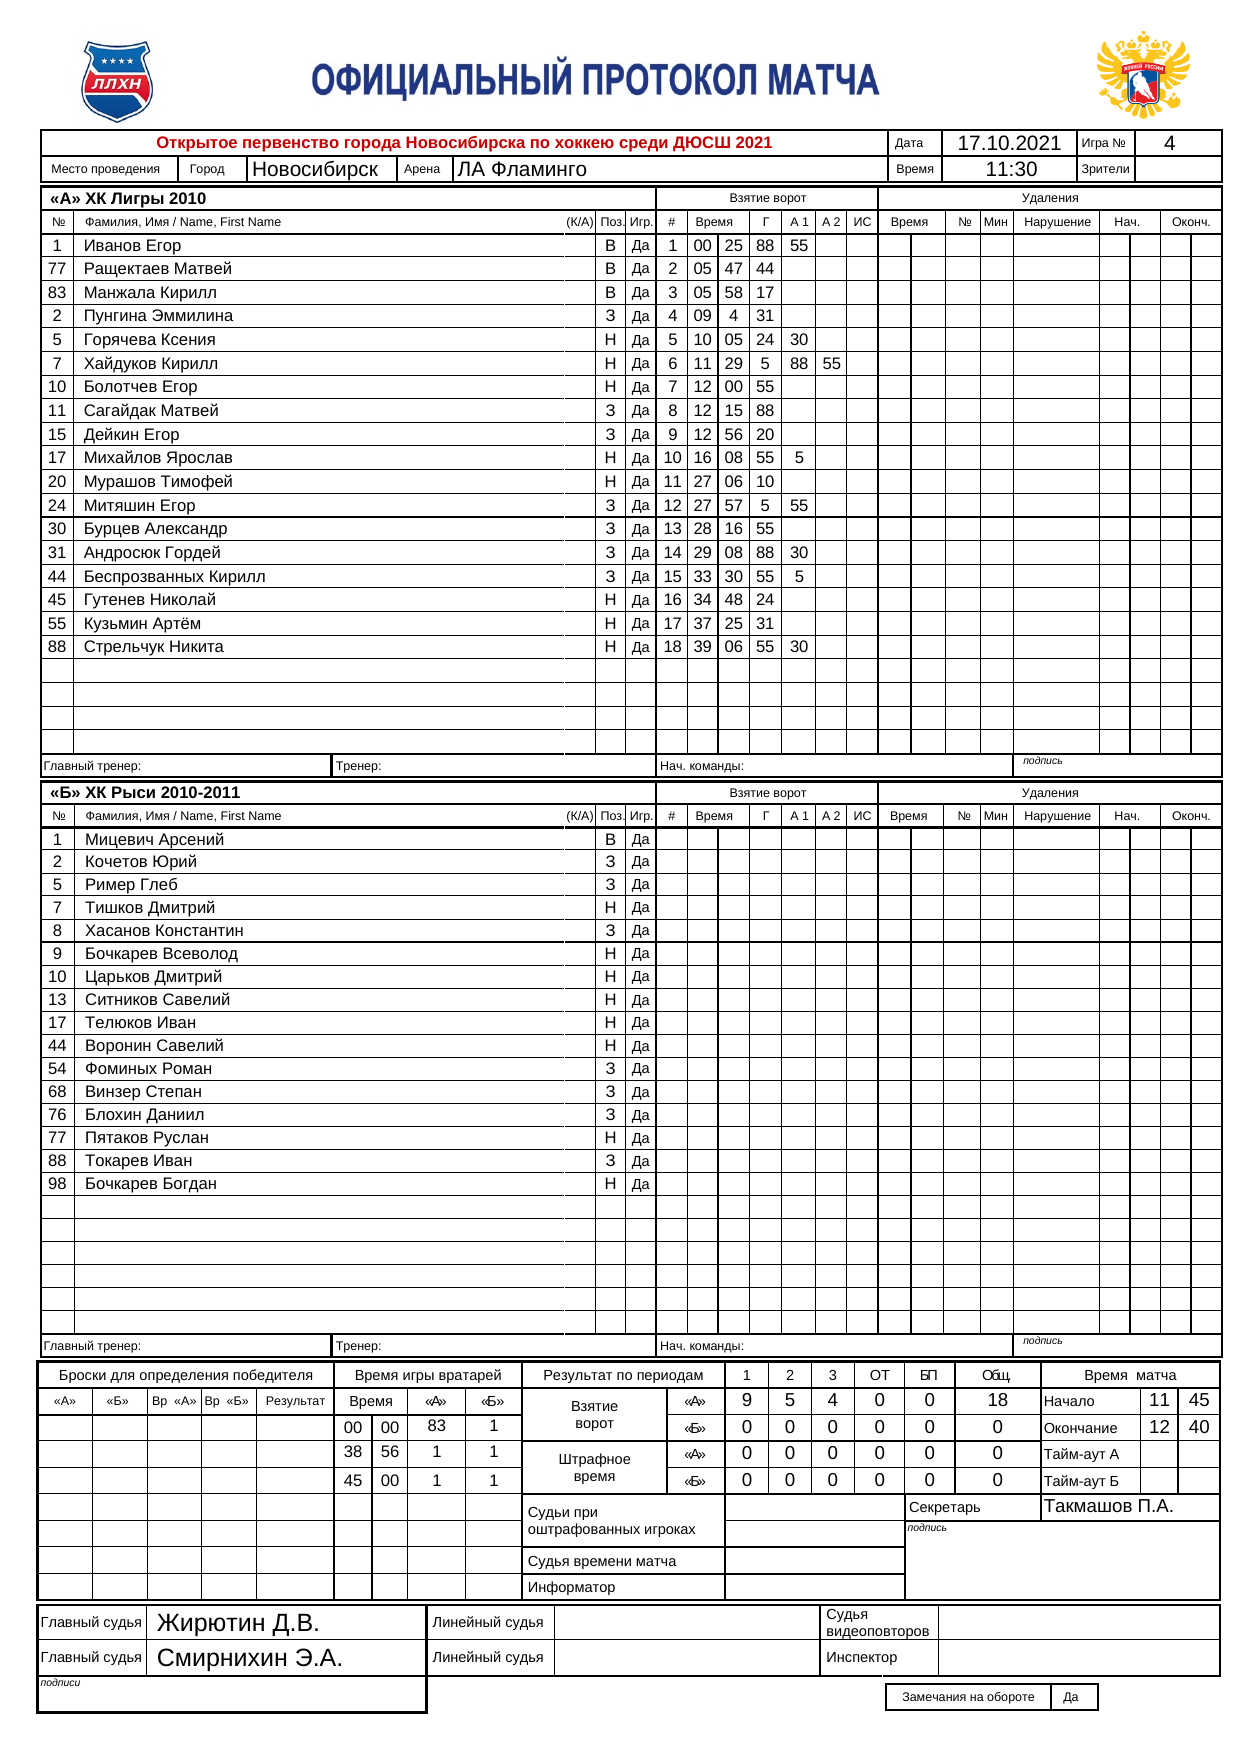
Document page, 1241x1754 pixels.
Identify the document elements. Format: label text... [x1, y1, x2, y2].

table_cell [750, 850, 781, 872]
table_cell Да [626, 874, 655, 895]
table_cell [847, 659, 877, 682]
table_cell [1100, 328, 1129, 351]
table_cell [912, 1104, 943, 1126]
table_cell [1131, 423, 1160, 445]
table_cell [1014, 518, 1099, 540]
table_cell 17 [42, 1012, 74, 1033]
table_cell [1192, 446, 1221, 469]
table_cell [1131, 636, 1160, 658]
table_cell [816, 470, 846, 493]
table_cell [1014, 920, 1099, 941]
table_cell [1161, 1150, 1190, 1172]
table_cell [847, 1035, 877, 1057]
table_cell Штрафное время [523, 1442, 666, 1493]
table_cell 30 [42, 518, 73, 540]
table_cell [981, 376, 1013, 398]
table_cell [1014, 1058, 1099, 1079]
table_cell [1192, 920, 1221, 941]
table_cell [816, 494, 846, 516]
table_cell [1192, 1104, 1221, 1126]
table_cell Время [688, 211, 749, 233]
table_cell [688, 920, 717, 941]
table_cell 5 [42, 328, 73, 351]
table_cell [981, 1081, 1013, 1103]
table_cell [879, 874, 910, 895]
table_cell [1131, 1311, 1160, 1333]
table_cell [688, 1265, 717, 1287]
table_cell [1192, 1242, 1221, 1264]
table_cell 55 [42, 612, 73, 634]
table_cell [981, 1265, 1013, 1287]
table_cell [719, 1081, 749, 1103]
table_cell [816, 565, 846, 587]
table_cell Н [596, 1035, 625, 1057]
table_cell [981, 636, 1013, 658]
table_cell [1131, 541, 1160, 564]
table_cell [782, 1219, 815, 1241]
table_cell [816, 659, 846, 682]
table_cell [1131, 470, 1160, 493]
table_cell [782, 1311, 815, 1333]
table_cell 0 [855, 1415, 904, 1440]
table_cell 45 [335, 1468, 371, 1493]
table_cell Да [626, 1104, 655, 1126]
table_cell [847, 850, 877, 872]
table_cell [912, 328, 945, 351]
table_cell [596, 730, 625, 753]
table_cell [202, 1574, 256, 1599]
table_cell [657, 1196, 687, 1218]
table_cell [257, 1521, 333, 1546]
table_cell [657, 989, 687, 1011]
table_cell [688, 1219, 717, 1241]
table_cell [847, 305, 877, 327]
table_cell [1014, 1081, 1099, 1103]
table_cell [750, 659, 781, 682]
table_cell [847, 1196, 877, 1218]
table_cell [257, 1468, 333, 1493]
table_cell [657, 1288, 687, 1310]
table_cell [981, 399, 1013, 422]
table_cell [335, 1547, 371, 1573]
table_cell [816, 235, 846, 256]
table_cell Мин [981, 211, 1013, 233]
table_cell [1161, 1311, 1190, 1333]
table_cell [981, 1035, 1013, 1057]
table_cell 56 [719, 423, 749, 445]
table_cell 15 [657, 565, 687, 587]
table_cell [657, 707, 687, 729]
table_cell [1161, 943, 1190, 964]
table_cell [879, 612, 910, 634]
table_cell [1100, 518, 1129, 540]
table_cell [565, 305, 595, 327]
table_cell [782, 989, 815, 1011]
table_cell 0 [855, 1389, 904, 1413]
table_cell [782, 423, 815, 445]
table_cell 0 [855, 1468, 904, 1493]
table_cell 55 [750, 565, 781, 587]
table_cell В [596, 281, 625, 303]
table_cell 08 [719, 541, 749, 564]
table_cell А 2 [816, 211, 846, 233]
table_cell [847, 989, 877, 1011]
table_cell [750, 1311, 781, 1333]
table_cell [657, 829, 687, 849]
table_cell Воронин Савелий [75, 1035, 564, 1057]
table_cell [565, 636, 595, 658]
table_cell [981, 1127, 1013, 1149]
table_cell Поз. [596, 211, 625, 233]
table_header 4 [1136, 131, 1221, 155]
table_cell [596, 1311, 625, 1333]
table_cell Н [596, 636, 625, 658]
table_cell [879, 257, 910, 280]
table_cell 5 [657, 328, 687, 351]
table_cell А 1 [782, 211, 815, 233]
table_cell [847, 896, 877, 918]
table_cell подпись [1014, 755, 1221, 776]
table_cell [1014, 1150, 1099, 1172]
table_cell [879, 683, 910, 706]
table_cell [944, 989, 980, 1011]
table_cell [944, 1219, 980, 1241]
table_cell 29 [688, 541, 717, 564]
table_cell [946, 376, 980, 398]
table_cell [1014, 1242, 1099, 1264]
table_cell [912, 1081, 943, 1103]
table_cell Винзер Степан [75, 1081, 564, 1103]
table_cell [946, 352, 980, 374]
table_cell [688, 707, 717, 729]
table_cell [1161, 1219, 1190, 1241]
table_cell [1014, 659, 1099, 682]
table_cell Токарев Иван [75, 1150, 564, 1172]
table_cell [1014, 636, 1099, 658]
table_header БП [905, 1363, 954, 1387]
table_cell [1131, 1012, 1160, 1033]
table_cell [1100, 920, 1129, 941]
table_cell [981, 470, 1013, 493]
table_cell [688, 1242, 717, 1264]
table_cell [565, 966, 595, 987]
table_cell [847, 920, 877, 941]
table_cell 56 [373, 1441, 407, 1467]
table_cell [1131, 850, 1160, 872]
table_cell [782, 1173, 815, 1195]
table_cell [1161, 376, 1190, 398]
table_cell Да [626, 920, 655, 941]
table_cell [688, 1311, 717, 1333]
table_cell [42, 659, 73, 682]
table_cell Мин [981, 805, 1013, 826]
table_cell [657, 1265, 687, 1287]
table_cell З [596, 874, 625, 895]
table_cell [944, 1242, 980, 1264]
table_cell [1161, 1058, 1190, 1079]
table_cell [1131, 683, 1160, 706]
table_cell [879, 896, 910, 918]
table_cell [782, 1081, 815, 1103]
table_cell [912, 305, 945, 327]
table_cell В [596, 829, 625, 849]
table_cell «А» [668, 1442, 724, 1467]
table_cell [816, 730, 846, 753]
table_cell 15 [719, 399, 749, 422]
table_cell [1161, 494, 1190, 516]
table_cell Город [179, 157, 246, 181]
table_cell [626, 730, 655, 753]
table_cell [750, 1265, 781, 1287]
table_cell [657, 850, 687, 872]
table_cell [1161, 399, 1190, 422]
table_cell [719, 659, 749, 682]
table_cell 10 [688, 328, 717, 351]
table_cell [1192, 659, 1221, 682]
table_cell [657, 1150, 687, 1172]
table_header Время матча [1042, 1363, 1219, 1387]
table_cell [816, 446, 846, 469]
table_cell [816, 328, 846, 351]
table_cell 15 [42, 423, 73, 445]
table_cell 34 [688, 588, 717, 611]
table_cell [565, 446, 595, 469]
table_cell [1161, 896, 1190, 918]
table_cell [912, 920, 943, 941]
table_cell [1161, 730, 1190, 753]
table_cell [782, 659, 815, 682]
table_cell 9 [657, 423, 687, 445]
table_cell Да [626, 541, 655, 564]
table_cell 0 [905, 1468, 954, 1493]
table_cell Мурашов Тимофей [74, 470, 564, 493]
table_cell З [596, 920, 625, 941]
table_cell «Б » [466, 1389, 521, 1413]
table_cell [1014, 612, 1099, 634]
table_cell [202, 1416, 256, 1440]
table_cell Игр. [626, 211, 655, 233]
table_cell [750, 1127, 781, 1149]
table_cell [657, 966, 687, 987]
table_cell [981, 565, 1013, 587]
table_cell [1014, 541, 1099, 564]
table_cell 12 [1141, 1415, 1177, 1440]
table_cell А 1 [782, 805, 815, 826]
table_cell Новосибирск [248, 157, 396, 181]
table_cell Да [626, 518, 655, 540]
table_cell [1141, 1441, 1177, 1467]
table_cell [1192, 494, 1221, 516]
table_cell [879, 352, 910, 374]
table_cell [981, 1104, 1013, 1126]
table_cell Царьков Дмитрий [75, 966, 564, 987]
table_cell 1 [657, 235, 687, 256]
table_cell [1100, 989, 1129, 1011]
table_cell [912, 1150, 943, 1172]
table_cell [879, 565, 910, 587]
table_cell [946, 305, 980, 327]
table_cell [1014, 1265, 1099, 1287]
table_cell [1014, 235, 1099, 256]
table_cell [1014, 588, 1099, 611]
table_cell [719, 707, 749, 729]
table_cell [42, 1311, 74, 1333]
table_cell [202, 1468, 256, 1493]
table_cell [466, 1494, 521, 1520]
table_cell [879, 446, 910, 469]
table_cell [944, 920, 980, 941]
table_cell [719, 920, 749, 941]
table_cell [879, 588, 910, 611]
table_cell [1131, 235, 1160, 256]
table_cell [565, 1242, 595, 1264]
table_cell № [944, 805, 980, 826]
table_cell [75, 1242, 564, 1264]
table_cell Тишков Дмитрий [75, 896, 564, 918]
table_cell [42, 730, 73, 753]
table_cell [1192, 1058, 1221, 1079]
table_cell Начало [1042, 1389, 1140, 1413]
table_cell [565, 1150, 595, 1172]
table_cell 0 [855, 1442, 904, 1467]
table_cell [1100, 683, 1129, 706]
table_cell [912, 683, 945, 706]
table_cell [912, 659, 945, 682]
table_cell [981, 257, 1013, 280]
table_cell [688, 1035, 717, 1057]
table_cell [93, 1494, 147, 1520]
table_cell [93, 1574, 147, 1599]
table_cell Да [626, 1127, 655, 1149]
table_cell 25 [719, 235, 749, 256]
table_cell [912, 989, 943, 1011]
table_cell 0 [726, 1415, 768, 1440]
table_header Общ. [956, 1363, 1040, 1387]
table_cell [1161, 1196, 1190, 1218]
table_cell 1 [466, 1416, 521, 1440]
table_cell З [596, 850, 625, 872]
table_cell [879, 730, 910, 753]
table_cell 45 [42, 588, 73, 611]
table_cell 25 [719, 612, 749, 634]
table_cell [1161, 989, 1190, 1011]
table_cell [912, 636, 945, 658]
table_cell [816, 399, 846, 422]
table_cell Место проведения [42, 157, 177, 181]
table_cell [1100, 565, 1129, 587]
table_cell [1014, 1311, 1099, 1333]
table_cell [565, 1196, 595, 1218]
table_cell [719, 1058, 749, 1079]
picture [5, 28, 1197, 129]
table_cell [1131, 1035, 1160, 1057]
table_cell Н [596, 966, 625, 987]
table_cell 55 [816, 352, 846, 374]
table_cell [1192, 352, 1221, 374]
table_cell 0 [956, 1468, 1040, 1493]
table_cell [847, 829, 877, 849]
table_cell [782, 1288, 815, 1310]
table_cell [688, 989, 717, 1011]
table_cell [912, 1035, 943, 1057]
table_cell 17 [750, 281, 781, 303]
table_cell [750, 829, 781, 849]
table_cell 05 [688, 281, 717, 303]
table_cell [565, 328, 595, 351]
table_cell Смирнихин Э.А. [147, 1640, 425, 1675]
table_cell [944, 1058, 980, 1079]
table_cell З [596, 1150, 625, 1172]
table_cell [335, 1574, 371, 1599]
table_cell [1161, 281, 1190, 303]
table_cell [981, 1012, 1013, 1033]
table_cell 28 [688, 518, 717, 540]
table_cell [981, 235, 1013, 256]
table_cell 44 [42, 565, 73, 587]
table_cell [93, 1441, 147, 1467]
table_cell [912, 730, 945, 753]
table_cell [565, 659, 595, 682]
table_cell [565, 683, 595, 706]
table_cell [1161, 1173, 1190, 1195]
table_cell [719, 943, 749, 964]
table_cell [912, 1012, 943, 1033]
table_cell [93, 1521, 147, 1546]
table_cell [1100, 446, 1129, 469]
table_cell [565, 565, 595, 587]
table_cell [202, 1547, 256, 1573]
table_cell [1161, 1127, 1190, 1149]
table_cell Линейный судья [428, 1606, 554, 1639]
table_cell Михайлов Ярослав [74, 446, 564, 469]
table_cell А 2 [816, 805, 846, 826]
table_cell 55 [750, 446, 781, 469]
table_cell Оконч. [1161, 805, 1221, 826]
table_cell [1100, 1219, 1129, 1241]
table_cell Н [596, 446, 625, 469]
table_cell [782, 683, 815, 706]
table_cell Главный тренер: [42, 1335, 330, 1356]
table_cell [912, 281, 945, 303]
table_cell 88 [782, 352, 815, 374]
table_cell № [42, 211, 73, 233]
table_cell [879, 1150, 910, 1172]
table_cell 14 [657, 541, 687, 564]
table_cell [912, 1288, 943, 1310]
table_cell [750, 1150, 781, 1172]
table_cell [847, 376, 877, 398]
table_cell [879, 1173, 910, 1195]
table_cell [565, 376, 595, 398]
table_cell [1014, 399, 1099, 422]
table_cell [981, 1311, 1013, 1333]
table_cell Да [626, 896, 655, 918]
table_cell [1014, 730, 1099, 753]
table_cell [39, 1441, 92, 1467]
table_cell [1131, 989, 1160, 1011]
table_cell 88 [750, 541, 781, 564]
table_cell [912, 612, 945, 634]
table_cell [148, 1494, 201, 1520]
table_cell [1161, 874, 1190, 895]
table_cell [257, 1441, 333, 1467]
table_cell [565, 257, 595, 280]
table_cell [596, 1219, 625, 1241]
table_cell Главный тренер: [42, 755, 330, 776]
table_cell 00 [688, 235, 717, 256]
table_cell Информатор [523, 1575, 724, 1599]
table_cell 0 [956, 1442, 1040, 1467]
table_cell [944, 874, 980, 895]
table_cell [750, 1035, 781, 1057]
table_cell Да [626, 470, 655, 493]
table_cell Да [626, 1150, 655, 1172]
table_cell 48 [719, 588, 749, 611]
table_cell [1192, 943, 1221, 964]
table_cell [1014, 257, 1099, 280]
table_cell [148, 1468, 201, 1493]
table_cell [657, 1173, 687, 1195]
table_cell [879, 920, 910, 941]
table_cell [688, 1012, 717, 1033]
table_cell [782, 376, 815, 398]
table_cell [75, 1311, 564, 1333]
table_cell Н [596, 470, 625, 493]
table_cell [688, 896, 717, 918]
table_cell [1131, 588, 1160, 611]
table_cell [847, 328, 877, 351]
table_cell [466, 1574, 521, 1599]
table_cell [1131, 1242, 1160, 1264]
table_cell [1014, 1219, 1099, 1241]
table_cell [1192, 1127, 1221, 1149]
table_cell 13 [657, 518, 687, 540]
table_cell [1100, 1311, 1129, 1333]
table_cell 10 [657, 446, 687, 469]
table_cell 11 [657, 470, 687, 493]
table_cell [1014, 829, 1099, 849]
table_cell 5 [750, 352, 781, 374]
table_cell [944, 1288, 980, 1310]
table_cell [750, 1104, 781, 1126]
table_cell Тайм-аут А [1042, 1441, 1140, 1467]
table_cell 4 [812, 1389, 854, 1413]
table_cell 55 [750, 636, 781, 658]
table_cell [879, 636, 910, 658]
table_cell [847, 352, 877, 374]
table_cell [1100, 1242, 1129, 1264]
table_cell [782, 588, 815, 611]
table_cell 57 [719, 494, 749, 516]
table_cell [879, 943, 910, 964]
table_cell [335, 1494, 371, 1520]
table_cell [946, 683, 980, 706]
table_cell Зрители [1078, 157, 1134, 181]
table_cell [373, 1494, 407, 1520]
table_cell [879, 1081, 910, 1103]
table_cell [719, 1173, 749, 1195]
table_cell [1192, 281, 1221, 303]
table_cell [1014, 328, 1099, 351]
table_cell [1141, 1468, 1177, 1493]
table_cell [1100, 612, 1129, 634]
table_cell «А» [668, 1389, 724, 1413]
table_cell [1192, 636, 1221, 658]
table_cell [1100, 1035, 1129, 1057]
table_cell [1100, 850, 1129, 872]
table_cell [1100, 352, 1129, 374]
table_cell 08 [719, 446, 749, 469]
table_cell [726, 1575, 904, 1599]
table_cell Н [596, 989, 625, 1011]
table_cell 10 [750, 470, 781, 493]
table_cell [688, 1081, 717, 1103]
table_cell З [596, 541, 625, 564]
table_cell 39 [688, 636, 717, 658]
table_cell [657, 943, 687, 964]
table_cell [1192, 874, 1221, 895]
table_cell Нач. команды: [657, 755, 1012, 776]
table_cell [1131, 257, 1160, 280]
table_cell [981, 328, 1013, 351]
table_cell [1100, 1012, 1129, 1033]
table_cell Да [626, 850, 655, 872]
table_cell # [657, 211, 687, 233]
table_cell 1 [42, 235, 73, 256]
table_header Да [1052, 1685, 1097, 1709]
table_cell Да [626, 376, 655, 398]
table_cell 2 [42, 305, 73, 327]
table_cell [1014, 966, 1099, 987]
table_cell [1161, 235, 1190, 256]
table_cell Жирютин Д.В. [147, 1606, 425, 1639]
table_cell [1100, 494, 1129, 516]
table_cell 12 [657, 494, 687, 516]
table_cell 1 [466, 1441, 521, 1467]
table_cell [912, 565, 945, 587]
table_cell Нарушение [1014, 211, 1099, 233]
table_cell [912, 829, 943, 849]
table_cell [1131, 1219, 1160, 1241]
table_cell [565, 943, 595, 964]
table_cell [981, 423, 1013, 445]
table_cell [39, 1494, 92, 1520]
table_cell [981, 1219, 1013, 1241]
table_cell 31 [42, 541, 73, 564]
table_cell [1131, 874, 1160, 895]
table_cell [847, 1104, 877, 1126]
table_cell [565, 1035, 595, 1057]
table_cell 6 [657, 352, 687, 374]
table_cell Судья видеоповторов [821, 1606, 938, 1639]
table_cell Инспектор [821, 1640, 938, 1675]
table_cell [981, 943, 1013, 964]
table_cell [912, 896, 943, 918]
table_cell Судья времени матча [523, 1548, 724, 1573]
table_cell [847, 1081, 877, 1103]
table_cell [719, 683, 749, 706]
table_cell [946, 446, 980, 469]
table_cell [912, 943, 943, 964]
table_cell Да [626, 257, 655, 280]
table_cell [1014, 376, 1099, 398]
table_cell [39, 1468, 92, 1493]
table_cell [1192, 423, 1221, 445]
table_cell [1161, 966, 1190, 987]
table_cell 77 [42, 1127, 74, 1149]
table_cell ИС [847, 805, 877, 826]
table_cell [1161, 518, 1190, 540]
table_cell [981, 541, 1013, 564]
table_cell [1014, 707, 1099, 729]
table_cell [816, 683, 846, 706]
table_cell [879, 1058, 910, 1079]
table_cell «А» [408, 1389, 465, 1413]
table_cell [1192, 588, 1221, 611]
table_cell [657, 1127, 687, 1149]
table_cell [93, 1547, 147, 1573]
table_cell [981, 829, 1013, 849]
table_cell [565, 1173, 595, 1195]
table_cell [946, 588, 980, 611]
table_cell [1192, 707, 1221, 729]
table_cell [688, 1196, 717, 1218]
table_cell ЛА Фламинго [454, 157, 887, 181]
table_cell [335, 1521, 371, 1546]
table_cell [565, 518, 595, 540]
table_cell # [657, 805, 687, 826]
table_cell 98 [42, 1173, 74, 1195]
table_cell [688, 1104, 717, 1126]
table_header 17.10.2021 [943, 131, 1076, 155]
table_cell [596, 1265, 625, 1287]
table_cell [719, 829, 749, 849]
table_cell [816, 1265, 846, 1287]
table_cell [816, 707, 846, 729]
table_cell Да [626, 636, 655, 658]
table_cell 13 [42, 989, 74, 1011]
table_header Броски для определения победителя [39, 1363, 333, 1387]
table_cell [981, 446, 1013, 469]
table_cell [1100, 470, 1129, 493]
table_cell [1161, 541, 1190, 564]
table_cell [1161, 1242, 1190, 1264]
table_cell [719, 1311, 749, 1333]
table_cell [912, 376, 945, 398]
table_cell 76 [42, 1104, 74, 1126]
table_cell [750, 966, 781, 987]
table_cell [688, 874, 717, 895]
table_cell 29 [719, 352, 749, 374]
table_cell [1161, 565, 1190, 587]
table_cell 44 [750, 257, 781, 280]
table_cell 16 [719, 518, 749, 540]
table_cell [847, 1012, 877, 1033]
table_cell [688, 850, 717, 872]
table_cell [1131, 1081, 1160, 1103]
table_cell [596, 1196, 625, 1218]
table_cell [879, 281, 910, 303]
table_cell [39, 1416, 92, 1440]
table_cell Да [626, 494, 655, 516]
table_cell 0 [812, 1415, 854, 1440]
table_cell [657, 1242, 687, 1264]
table_cell Кузьмин Артём [74, 612, 564, 634]
table_cell 33 [688, 565, 717, 587]
table_cell [565, 1012, 595, 1033]
table_cell [74, 683, 564, 706]
table_cell [257, 1574, 333, 1599]
table_cell подписи [39, 1677, 425, 1711]
table_cell Да [626, 352, 655, 374]
table_cell [1014, 850, 1099, 872]
table_header 1 [726, 1363, 768, 1387]
table_cell [657, 659, 687, 682]
table_cell [1100, 1265, 1129, 1287]
table_cell 10 [42, 376, 73, 398]
table_cell [912, 470, 945, 493]
table_cell [946, 494, 980, 516]
table_cell [879, 966, 910, 987]
table_cell [847, 518, 877, 540]
table_cell [816, 1196, 846, 1218]
table_cell [1131, 1173, 1160, 1195]
table_cell [466, 1521, 521, 1546]
table_cell [1014, 989, 1099, 1011]
table_cell 00 [373, 1416, 407, 1440]
table_cell В [596, 257, 625, 280]
table_cell [688, 1058, 717, 1079]
table_cell [1100, 707, 1129, 729]
table_cell [946, 541, 980, 564]
table_cell Н [596, 588, 625, 611]
table_cell [946, 281, 980, 303]
table_cell [847, 612, 877, 634]
table_cell [944, 1127, 980, 1149]
table_cell [657, 1081, 687, 1103]
table_cell Н [596, 1012, 625, 1033]
table_cell Да [626, 1012, 655, 1033]
table_cell [1014, 470, 1099, 493]
table_cell [74, 707, 564, 729]
table_cell [912, 874, 943, 895]
table_cell [93, 1416, 147, 1440]
table_cell [782, 966, 815, 987]
table_cell [626, 659, 655, 682]
table_cell Мицевич Арсений [75, 829, 564, 849]
table_cell [626, 1196, 655, 1218]
table_cell [1192, 518, 1221, 540]
table_cell 27 [688, 470, 717, 493]
table_cell Фамилия, Имя / Name, First Name [74, 211, 565, 233]
table_cell 18 [657, 636, 687, 658]
table_cell [408, 1574, 465, 1599]
table_cell [565, 1127, 595, 1149]
table_cell [565, 470, 595, 493]
table_cell З [596, 305, 625, 327]
table_cell [1100, 943, 1129, 964]
table_cell 8 [42, 920, 74, 941]
table_cell [1192, 1265, 1221, 1287]
table_cell [1100, 1104, 1129, 1126]
table_cell 5 [782, 446, 815, 469]
table_cell 7 [42, 352, 73, 374]
table_cell 1 [466, 1468, 521, 1493]
table_cell [1161, 423, 1190, 445]
table_cell [1014, 874, 1099, 895]
table_cell 00 [335, 1416, 371, 1440]
table_cell [626, 1288, 655, 1310]
table_cell [1100, 1173, 1129, 1195]
table_cell 83 [42, 281, 73, 303]
table_cell Пунгина Эммилина [74, 305, 564, 327]
table_cell [879, 850, 910, 872]
table_cell [1131, 352, 1160, 374]
table_cell [657, 874, 687, 895]
table_cell 44 [42, 1035, 74, 1057]
table_cell № [42, 805, 74, 826]
table_cell [719, 896, 749, 918]
table_cell [1179, 1468, 1219, 1493]
table_cell Да [626, 446, 655, 469]
table_cell [565, 707, 595, 729]
table_cell Сагайдак Матвей [74, 399, 564, 422]
table_cell [816, 588, 846, 611]
table_cell Да [626, 281, 655, 303]
table_cell [565, 588, 595, 611]
table_cell [1100, 829, 1129, 849]
table_cell [946, 257, 980, 280]
table_cell [847, 1219, 877, 1241]
table_cell [202, 1494, 256, 1520]
table_cell Да [626, 305, 655, 327]
table_cell Оконч. [1161, 211, 1221, 233]
table_cell 0 [726, 1442, 768, 1467]
table_cell [816, 966, 846, 987]
table_cell [565, 989, 595, 1011]
table_cell Время [889, 157, 941, 181]
table_cell 45 [1179, 1389, 1219, 1413]
table_cell 00 [719, 376, 749, 398]
table_cell [1161, 588, 1190, 611]
table_cell [946, 235, 980, 256]
table_cell [1100, 235, 1129, 256]
table_cell Да [626, 1035, 655, 1057]
table_cell [1131, 612, 1160, 634]
table_cell [912, 541, 945, 564]
table_cell [1131, 494, 1160, 516]
table_cell [981, 989, 1013, 1011]
table_cell Да [626, 612, 655, 634]
table_cell [565, 896, 595, 918]
table_cell 0 [812, 1468, 854, 1493]
table_cell [257, 1494, 333, 1520]
table_cell [1014, 896, 1099, 918]
table_cell [879, 829, 910, 849]
table_cell [1100, 281, 1129, 303]
table_cell [1131, 966, 1160, 987]
table_header Дата [889, 131, 941, 155]
table_cell [1014, 1196, 1099, 1218]
table_cell [981, 1196, 1013, 1218]
table_cell 30 [782, 636, 815, 658]
table_cell [944, 1311, 980, 1333]
table_cell 55 [782, 494, 815, 516]
table_cell [946, 470, 980, 493]
table_cell [1100, 874, 1129, 895]
table_cell Да [626, 1058, 655, 1079]
table_cell [912, 494, 945, 516]
table_cell [1192, 966, 1221, 987]
table_cell Линейный судья [428, 1640, 554, 1675]
table_cell [879, 1219, 910, 1241]
table_cell [1100, 730, 1129, 753]
table_cell Да [626, 943, 655, 964]
table_header Удаления [879, 188, 1221, 209]
table_cell [1161, 1012, 1190, 1033]
table_cell [626, 707, 655, 729]
table_cell [657, 1219, 687, 1241]
table_cell Тайм-аут Б [1042, 1468, 1140, 1493]
table_cell [719, 1265, 749, 1287]
table_cell [879, 1035, 910, 1057]
table_cell Гутенев Николай [74, 588, 564, 611]
table_cell [1131, 896, 1160, 918]
table_cell 5 [782, 565, 815, 587]
table_cell [879, 305, 910, 327]
table_cell 11 [688, 352, 717, 374]
table_cell Да [626, 235, 655, 256]
table_cell 88 [42, 636, 73, 658]
table_cell [816, 423, 846, 445]
table_cell [1131, 1196, 1160, 1218]
table_cell Ример Глеб [75, 874, 564, 895]
table_cell [944, 1150, 980, 1172]
table_cell 68 [42, 1081, 74, 1103]
table_cell [816, 612, 846, 634]
table_cell Н [596, 352, 625, 374]
table_cell [1161, 352, 1190, 374]
table_cell Ситников Савелий [75, 989, 564, 1011]
table_cell [1100, 257, 1129, 280]
table_cell 0 [905, 1415, 954, 1440]
table_cell Тренер: [333, 755, 655, 776]
table_cell [782, 281, 815, 303]
table_cell «Б» [668, 1468, 724, 1493]
table_cell [847, 636, 877, 658]
table_cell Н [596, 328, 625, 351]
table_cell Тренер: [333, 1335, 655, 1356]
table_cell Нач. [1100, 211, 1160, 233]
table_cell [946, 659, 980, 682]
table_cell [688, 1127, 717, 1149]
table_cell 7 [657, 376, 687, 398]
table_cell [42, 1265, 74, 1287]
table_cell [879, 518, 910, 540]
table_cell [944, 850, 980, 872]
table_cell [750, 896, 781, 918]
table_cell [879, 659, 910, 682]
table_cell [1100, 659, 1129, 682]
table_cell [816, 541, 846, 564]
table_cell Время [335, 1389, 407, 1413]
table_cell [750, 874, 781, 895]
table_cell 5 [750, 494, 781, 516]
table_header Взятие ворот [657, 188, 877, 209]
table_cell [1161, 446, 1190, 469]
table_cell 2 [42, 850, 74, 872]
table_cell 83 [408, 1416, 465, 1440]
table_cell [879, 1196, 910, 1218]
table_cell Секретарь [906, 1495, 1040, 1520]
table_header Результат по периодам [523, 1363, 724, 1387]
table_cell [1131, 376, 1160, 398]
table_cell [847, 683, 877, 706]
table_cell [1131, 1265, 1160, 1287]
table_cell [1192, 470, 1221, 493]
table_cell [912, 1242, 943, 1264]
table_cell 1 [408, 1468, 465, 1493]
table_cell [981, 850, 1013, 872]
table_cell [408, 1521, 465, 1546]
table_cell [1100, 423, 1129, 445]
table_cell [847, 707, 877, 729]
table_cell [782, 1265, 815, 1287]
table_cell [657, 1311, 687, 1333]
table_cell 58 [719, 281, 749, 303]
table_cell 0 [769, 1468, 811, 1493]
table_cell 16 [688, 446, 717, 469]
table_cell подпись [1014, 1335, 1221, 1356]
table_header Открытое первенство города Новосибирска по хоккею среди ДЮСШ 2021 [42, 131, 887, 155]
table_cell Игр. [626, 805, 655, 826]
table_cell [847, 423, 877, 445]
table_cell [981, 920, 1013, 941]
table_cell 0 [905, 1389, 954, 1413]
table_cell Г [750, 805, 781, 826]
table_cell [1100, 305, 1129, 327]
table_cell [1131, 943, 1160, 964]
table_cell Пятаков Руслан [75, 1127, 564, 1149]
table_cell [847, 874, 877, 895]
table_cell [565, 423, 595, 445]
table_cell [981, 494, 1013, 516]
table_cell [847, 588, 877, 611]
table_cell Бочкарев Богдан [75, 1173, 564, 1195]
table_cell Да [626, 423, 655, 445]
table_cell 5 [42, 874, 74, 895]
table_cell [75, 1196, 564, 1218]
table_cell 24 [42, 494, 73, 516]
table_cell [202, 1521, 256, 1546]
table_cell [408, 1547, 465, 1573]
table_cell [565, 1288, 595, 1310]
table_cell [1131, 707, 1160, 729]
table_cell [202, 1441, 256, 1467]
table_cell [1161, 683, 1190, 706]
table_cell [782, 1242, 815, 1264]
table_cell [688, 683, 717, 706]
table_cell [847, 446, 877, 469]
table_cell 88 [42, 1150, 74, 1172]
table_cell [1014, 1104, 1099, 1126]
table_cell 11:30 [943, 157, 1076, 181]
table_cell [946, 636, 980, 658]
table_cell [981, 683, 1013, 706]
table_cell [879, 494, 910, 516]
table_cell Н [596, 612, 625, 634]
table_cell [981, 1288, 1013, 1310]
table_cell [816, 850, 846, 872]
table_header 3 [812, 1363, 854, 1387]
table_cell [1192, 541, 1221, 564]
table_cell [912, 518, 945, 540]
table_cell [626, 1242, 655, 1264]
table_cell 77 [42, 257, 73, 280]
table_cell Да [626, 399, 655, 422]
table_cell [981, 1173, 1013, 1195]
table_cell 4 [657, 305, 687, 327]
table_cell [148, 1441, 201, 1467]
table_cell [1192, 989, 1221, 1011]
table_cell [565, 850, 595, 872]
table_cell [816, 874, 846, 895]
table_cell [565, 235, 595, 256]
table_cell Судьи при оштрафованных игроках [523, 1495, 724, 1546]
table_cell [816, 1173, 846, 1195]
table_cell Г [750, 211, 781, 233]
table_cell [75, 1288, 564, 1310]
table_cell [816, 1058, 846, 1079]
table_cell [1014, 683, 1099, 706]
table_cell [879, 1104, 910, 1126]
table_cell [688, 1150, 717, 1172]
table_cell [1100, 966, 1129, 987]
table_cell 09 [688, 305, 717, 327]
table_cell [42, 1242, 74, 1264]
table_cell [1014, 565, 1099, 587]
table_cell 1 [408, 1441, 465, 1467]
table_cell [816, 943, 846, 964]
table_cell [565, 281, 595, 303]
table_cell [847, 966, 877, 987]
table_cell [750, 1196, 781, 1218]
table_cell [719, 874, 749, 895]
table_cell [719, 1150, 749, 1172]
table_cell [596, 683, 625, 706]
table_header 2 [769, 1363, 811, 1387]
table_cell 31 [750, 305, 781, 327]
table_cell [879, 235, 910, 256]
table_cell З [596, 399, 625, 422]
table_cell [373, 1547, 407, 1573]
table_cell Болотчев Егор [74, 376, 564, 398]
table_cell 1 [42, 829, 74, 849]
table_cell [39, 1574, 92, 1599]
table_cell [847, 1265, 877, 1287]
table_cell [816, 1288, 846, 1310]
table_cell Н [596, 943, 625, 964]
table_cell [981, 707, 1013, 729]
table_cell [782, 470, 815, 493]
table_cell Нач. команды: [657, 1335, 1012, 1356]
table_cell [1131, 1104, 1160, 1126]
table_cell 06 [719, 470, 749, 493]
table_cell Главный судья [39, 1606, 146, 1639]
table_cell [1192, 565, 1221, 587]
table_cell [1161, 636, 1190, 658]
table_cell [1161, 707, 1190, 729]
table_cell [750, 1242, 781, 1264]
table_cell [1131, 659, 1160, 682]
table_cell [879, 1311, 910, 1333]
table_cell [596, 1242, 625, 1264]
table_cell 40 [1179, 1415, 1219, 1440]
table_cell [883, 1677, 1220, 1681]
table_header «Б» ХК Рыси 2010-2011 [42, 783, 655, 803]
table_cell [719, 1196, 749, 1218]
table_cell [782, 1196, 815, 1218]
table_cell [42, 1196, 74, 1218]
table_cell [1100, 588, 1129, 611]
table_cell Хайдуков Кирилл [74, 352, 564, 374]
table_cell [257, 1416, 333, 1440]
table_cell [719, 1219, 749, 1241]
table_cell [981, 612, 1013, 634]
table_cell [912, 588, 945, 611]
table_cell 06 [719, 636, 749, 658]
table_cell [1131, 1058, 1160, 1079]
table_cell [373, 1521, 407, 1546]
table_cell [946, 565, 980, 587]
table_cell Фоминых Роман [75, 1058, 564, 1079]
table_cell [42, 707, 73, 729]
table_cell [1100, 1196, 1129, 1218]
table_cell [1100, 1058, 1129, 1079]
table_cell 55 [750, 518, 781, 540]
table_cell [565, 1058, 595, 1079]
table_cell [408, 1494, 465, 1520]
table_cell [782, 1104, 815, 1126]
table_cell [816, 1035, 846, 1057]
table_cell Да [626, 1081, 655, 1103]
table_cell [1100, 399, 1129, 422]
table_cell 88 [750, 399, 781, 422]
table_header Замечания на обороте [887, 1685, 1050, 1709]
table_cell [657, 1035, 687, 1057]
table_cell [879, 707, 910, 729]
table_cell [816, 1150, 846, 1172]
table_cell [981, 874, 1013, 895]
table_cell [847, 1127, 877, 1149]
table_cell Н [596, 1127, 625, 1149]
table_cell 0 [726, 1468, 768, 1493]
table_cell Вр «Б» [202, 1389, 256, 1413]
table_cell Да [626, 829, 655, 849]
table_cell [782, 1012, 815, 1033]
table_cell [816, 1311, 846, 1333]
table_cell Дейкин Егор [74, 423, 564, 445]
table_cell Да [626, 565, 655, 587]
table_cell Такмашов П.А. [1042, 1495, 1219, 1520]
table_cell Да [626, 328, 655, 351]
table_cell [726, 1495, 904, 1520]
table_cell 88 [750, 235, 781, 256]
table_cell [816, 518, 846, 540]
table_cell Андросюк Гордей [74, 541, 564, 564]
table_cell [1131, 328, 1160, 351]
table_cell 9 [726, 1389, 768, 1413]
table_cell [782, 1058, 815, 1079]
table_cell [1192, 1035, 1221, 1057]
table_cell Нач. [1100, 805, 1160, 826]
table_cell [847, 235, 877, 256]
table_cell [148, 1416, 201, 1440]
table_cell 2 [657, 257, 687, 280]
table_header Время игры вратарей [335, 1363, 521, 1387]
table_cell [719, 1242, 749, 1264]
table_cell 4 [719, 305, 749, 327]
table_cell 3 [657, 281, 687, 303]
table_cell [565, 730, 595, 753]
table_cell [912, 399, 945, 422]
table_cell Иванов Егор [74, 235, 564, 256]
table_cell В [596, 235, 625, 256]
table_cell [879, 989, 910, 1011]
table_cell [1014, 1173, 1099, 1195]
table_cell [1192, 1081, 1221, 1103]
table_cell [42, 1288, 74, 1310]
table_cell [750, 1081, 781, 1103]
table_cell [847, 541, 877, 564]
table_cell [912, 446, 945, 469]
table_cell ИС [847, 211, 877, 233]
table_cell [1014, 943, 1099, 964]
table_cell [782, 829, 815, 849]
table_cell Да [626, 989, 655, 1011]
table_header Игра № [1078, 131, 1134, 155]
table_cell Результат [257, 1389, 333, 1413]
table_cell [75, 1265, 564, 1287]
table_cell [981, 896, 1013, 918]
table_cell (К/А) [565, 805, 595, 826]
table_cell [565, 541, 595, 564]
table_cell [565, 352, 595, 374]
table_cell 05 [688, 257, 717, 280]
table_cell [750, 730, 781, 753]
table_cell Время [879, 805, 943, 826]
table_cell [1192, 305, 1221, 327]
table_cell [750, 1058, 781, 1079]
table_cell Н [596, 376, 625, 398]
table_cell [816, 257, 846, 280]
table_cell Телюков Иван [75, 1012, 564, 1033]
table_cell 31 [750, 612, 781, 634]
table_cell [1192, 683, 1221, 706]
table_cell [981, 281, 1013, 303]
table_cell Взятие ворот [523, 1389, 666, 1440]
table_cell Фамилия, Имя / Name, First Name [75, 805, 565, 826]
table_cell 47 [719, 257, 749, 280]
table_cell 0 [956, 1415, 1040, 1440]
table_cell [912, 1058, 943, 1079]
table_cell [981, 1242, 1013, 1264]
table_cell 5 [769, 1389, 811, 1413]
table_cell [719, 1288, 749, 1310]
table_cell [74, 659, 564, 682]
table_cell Вр «А» [148, 1389, 201, 1413]
table_cell [879, 328, 910, 351]
table_cell [719, 1012, 749, 1033]
table_cell [782, 874, 815, 895]
table_cell Беспрозванных Кирилл [74, 565, 564, 587]
table_cell [1100, 1081, 1129, 1103]
table_cell [596, 1288, 625, 1310]
table_header Взятие ворот [657, 783, 877, 803]
table_cell [688, 730, 717, 753]
table_cell [148, 1521, 201, 1546]
table_cell [981, 1058, 1013, 1079]
table_cell Главный судья [39, 1640, 146, 1675]
table_cell [750, 1012, 781, 1033]
table_cell 00 [373, 1468, 407, 1493]
table_cell [565, 1311, 595, 1333]
table_cell [879, 1265, 910, 1287]
table_cell [565, 399, 595, 422]
table_cell [782, 850, 815, 872]
table_cell 10 [42, 966, 74, 987]
table_cell [565, 1265, 595, 1287]
table_cell [847, 1150, 877, 1172]
table_cell [981, 659, 1013, 682]
table_cell [944, 1035, 980, 1057]
table_cell Бурцев Александр [74, 518, 564, 540]
table_cell [257, 1547, 333, 1573]
table_cell [981, 588, 1013, 611]
table_cell [596, 707, 625, 729]
table_header «А» ХК Лигры 2010 [42, 188, 655, 209]
table_cell «Б» [93, 1389, 147, 1413]
table_cell [1131, 305, 1160, 327]
table_cell [148, 1547, 201, 1573]
table_cell 16 [657, 588, 687, 611]
table_cell [1192, 1288, 1221, 1310]
table_cell Кочетов Юрий [75, 850, 564, 872]
table_cell [1100, 1288, 1129, 1310]
table_cell [1192, 1173, 1221, 1195]
table_cell [981, 305, 1013, 327]
table_cell [726, 1521, 904, 1546]
table_cell [946, 707, 980, 729]
table_cell [782, 896, 815, 918]
table_cell [782, 399, 815, 422]
table_cell [912, 1265, 943, 1287]
table_cell [1131, 1150, 1160, 1172]
table_cell [879, 470, 910, 493]
table_cell Стрельчук Никита [74, 636, 564, 658]
table_cell [565, 829, 595, 849]
table_cell [944, 1104, 980, 1126]
table_cell [1131, 446, 1160, 469]
table_cell 55 [782, 235, 815, 256]
table_cell Время [879, 211, 945, 233]
table_cell [750, 943, 781, 964]
table_cell [944, 1081, 980, 1103]
table_cell [944, 1265, 980, 1287]
table_cell 55 [750, 376, 781, 398]
table_cell Н [596, 896, 625, 918]
table_cell [944, 896, 980, 918]
table_cell [847, 943, 877, 964]
table_cell 17 [657, 612, 687, 634]
table_header Удаления [879, 783, 1221, 803]
table_cell [1192, 1219, 1221, 1241]
table_cell 30 [719, 565, 749, 587]
table_cell «А» [39, 1389, 92, 1413]
table_cell [816, 829, 846, 849]
table_cell № [946, 211, 980, 233]
table_cell [1161, 829, 1190, 849]
table_cell [1192, 612, 1221, 634]
table_cell Время [688, 805, 749, 826]
table_cell [847, 470, 877, 493]
table_cell [657, 1012, 687, 1033]
table_cell [1192, 730, 1221, 753]
table_cell [565, 1104, 595, 1126]
table_cell [944, 1173, 980, 1195]
table_cell 0 [905, 1442, 954, 1467]
table_cell [750, 1288, 781, 1310]
table_cell [1014, 494, 1099, 516]
table_cell [1131, 399, 1160, 422]
table_cell [816, 896, 846, 918]
table_cell [879, 399, 910, 422]
table_cell [879, 1012, 910, 1033]
table_cell [1161, 1104, 1190, 1126]
table_cell [75, 1219, 564, 1241]
table_cell Н [596, 1173, 625, 1195]
table_cell [912, 1196, 943, 1218]
table_cell [1014, 352, 1099, 374]
table_cell [847, 281, 877, 303]
table_cell [1014, 1035, 1099, 1057]
table_cell [912, 423, 945, 445]
table_cell [1192, 1196, 1221, 1218]
table_cell [565, 1219, 595, 1241]
table_cell [657, 683, 687, 706]
table_cell [565, 1081, 595, 1103]
table_cell Манжала Кирилл [74, 281, 564, 303]
table_cell 0 [769, 1442, 811, 1467]
table_cell [816, 1242, 846, 1264]
table_cell [688, 829, 717, 849]
table_cell [1192, 1012, 1221, 1033]
table_cell З [596, 1058, 625, 1079]
table_cell [1192, 1311, 1221, 1333]
table_cell [1161, 1081, 1190, 1103]
table_cell Блохин Даниил [75, 1104, 564, 1126]
table_cell [428, 1677, 882, 1711]
table_cell [879, 1127, 910, 1149]
table_cell [912, 1311, 943, 1333]
table_cell [750, 920, 781, 941]
table_cell [1192, 850, 1221, 872]
table_cell [626, 683, 655, 706]
table_cell [847, 1288, 877, 1310]
table_cell [1014, 1288, 1099, 1310]
table_cell [657, 730, 687, 753]
table_cell [782, 518, 815, 540]
table_cell [946, 518, 980, 540]
table_cell [847, 565, 877, 587]
table_cell [1100, 376, 1129, 398]
table_cell [1100, 636, 1129, 658]
table_cell [879, 1288, 910, 1310]
table_cell [750, 989, 781, 1011]
table_cell [847, 1311, 877, 1333]
table_cell [847, 730, 877, 753]
table_cell [946, 328, 980, 351]
table_cell 54 [42, 1058, 74, 1079]
table_cell [879, 423, 910, 445]
table_cell [1014, 1127, 1099, 1149]
table_cell Поз. [596, 805, 625, 826]
table_cell 12 [688, 376, 717, 398]
table_cell [555, 1640, 819, 1675]
table_cell [816, 1104, 846, 1126]
table_cell [1100, 1127, 1129, 1149]
table_cell [1161, 1035, 1190, 1057]
table_cell [782, 707, 815, 729]
table_cell Да [626, 588, 655, 611]
table_cell (К/А) [565, 211, 595, 233]
table_cell [42, 1219, 74, 1241]
table_cell 37 [688, 612, 717, 634]
table_cell [816, 989, 846, 1011]
table_cell [565, 920, 595, 941]
table_cell Арена [398, 157, 452, 181]
table_cell [1131, 518, 1160, 540]
table_cell 11 [1141, 1389, 1177, 1413]
table_cell подпись [906, 1522, 1219, 1599]
table_cell [42, 683, 73, 706]
table_cell [981, 352, 1013, 374]
table_cell [750, 707, 781, 729]
table_cell [373, 1574, 407, 1599]
table_cell [1136, 157, 1221, 181]
table_cell [1161, 1288, 1190, 1310]
table_cell 24 [750, 588, 781, 611]
table_cell Да [626, 1173, 655, 1195]
table_cell [1161, 257, 1190, 280]
table_cell 30 [782, 541, 815, 564]
table_cell 27 [688, 494, 717, 516]
table_cell [719, 850, 749, 872]
table_cell З [596, 494, 625, 516]
table_cell [1100, 1150, 1129, 1172]
table_cell [912, 707, 945, 729]
table_cell [688, 1288, 717, 1310]
table_cell [719, 966, 749, 987]
table_cell [1161, 1265, 1190, 1287]
table_cell 38 [335, 1441, 371, 1467]
table_cell [912, 966, 943, 987]
table_cell [719, 989, 749, 1011]
table_cell [1014, 305, 1099, 327]
table_cell 20 [750, 423, 781, 445]
table_cell 20 [42, 470, 73, 493]
table_cell [626, 1311, 655, 1333]
table_cell [1161, 659, 1190, 682]
table_cell З [596, 565, 625, 587]
table_cell [39, 1521, 92, 1546]
table_cell [981, 518, 1013, 540]
table_cell [939, 1606, 1219, 1639]
table_cell З [596, 1081, 625, 1103]
table_cell З [596, 423, 625, 445]
table_cell [1131, 1127, 1160, 1149]
table_cell [981, 966, 1013, 987]
table_cell [1014, 446, 1099, 469]
table_cell [944, 1196, 980, 1218]
table_cell [847, 1173, 877, 1195]
table_cell 0 [769, 1415, 811, 1440]
table_cell [944, 966, 980, 987]
table_cell 7 [42, 896, 74, 918]
table_cell [726, 1548, 904, 1573]
table_cell 12 [688, 399, 717, 422]
table_cell [1192, 328, 1221, 351]
table_cell Хасанов Константин [75, 920, 564, 941]
table_cell [565, 874, 595, 895]
table_cell 30 [782, 328, 815, 351]
table_cell [626, 1265, 655, 1287]
table_cell [816, 305, 846, 327]
table_cell [912, 235, 945, 256]
table_cell [912, 257, 945, 280]
table_cell «Б» [668, 1415, 724, 1440]
table_cell [782, 257, 815, 280]
table_cell [1192, 235, 1221, 256]
table_cell [1014, 281, 1099, 303]
table_cell [782, 305, 815, 327]
table_cell [782, 730, 815, 753]
table_cell [944, 829, 980, 849]
table_cell [74, 730, 564, 753]
table_cell [39, 1547, 92, 1573]
table_cell [1161, 328, 1190, 351]
table_cell [946, 399, 980, 422]
table_cell [944, 943, 980, 964]
table_cell [782, 612, 815, 634]
table_cell [1192, 1150, 1221, 1172]
table_cell [816, 920, 846, 941]
table_cell [912, 1219, 943, 1241]
table_cell [1131, 1288, 1160, 1310]
table_cell [565, 612, 595, 634]
table_cell З [596, 518, 625, 540]
table_cell [912, 352, 945, 374]
table_cell [1161, 850, 1190, 872]
table_cell [719, 1035, 749, 1057]
table_cell [816, 636, 846, 658]
table_cell [93, 1468, 147, 1493]
table_cell [1100, 541, 1129, 564]
table_cell [816, 1012, 846, 1033]
table_cell [657, 920, 687, 941]
table_cell [555, 1606, 819, 1639]
table_cell [782, 920, 815, 941]
table_cell [688, 659, 717, 682]
table_cell [1192, 829, 1221, 849]
table_cell 11 [42, 399, 73, 422]
table_cell [1099, 1682, 1220, 1711]
table_cell [657, 896, 687, 918]
table_cell [1161, 920, 1190, 941]
table_cell [1161, 612, 1190, 634]
table_cell [847, 257, 877, 280]
table_cell [782, 1035, 815, 1057]
table_cell [939, 1640, 1219, 1675]
table_cell [657, 1058, 687, 1079]
table_cell [688, 943, 717, 964]
table_cell [657, 1104, 687, 1126]
table_cell 05 [719, 328, 749, 351]
table_cell [946, 612, 980, 634]
table_cell [981, 1150, 1013, 1172]
table_cell Да [626, 966, 655, 987]
table_cell [912, 1173, 943, 1195]
table_cell Ращектаев Матвей [74, 257, 564, 280]
table_cell [782, 1150, 815, 1172]
table_cell [1192, 376, 1221, 398]
table_cell [782, 943, 815, 964]
table_cell 9 [42, 943, 74, 964]
table_cell [946, 423, 980, 445]
table_cell [1131, 730, 1160, 753]
table_cell [1161, 305, 1190, 327]
table_cell [565, 494, 595, 516]
table_cell 0 [812, 1442, 854, 1467]
table_cell З [596, 1104, 625, 1126]
table_cell Бочкарев Всеволод [75, 943, 564, 964]
table_cell [847, 1058, 877, 1079]
table_cell [912, 1127, 943, 1149]
table_cell [879, 1242, 910, 1264]
table_cell [981, 730, 1013, 753]
table_cell [847, 1242, 877, 1264]
table_cell [719, 1127, 749, 1149]
table_cell [1161, 470, 1190, 493]
table_cell [816, 1081, 846, 1103]
table_cell 12 [688, 423, 717, 445]
table_cell [719, 730, 749, 753]
table_cell [1131, 829, 1160, 849]
table_header ОТ [855, 1363, 904, 1387]
table_cell [879, 541, 910, 564]
table_cell [847, 494, 877, 516]
table_cell [466, 1547, 521, 1573]
table_cell Митяшин Егор [74, 494, 564, 516]
table_cell Нарушение [1014, 805, 1099, 826]
table_cell [750, 683, 781, 706]
table_cell 8 [657, 399, 687, 422]
table_cell Горячева Ксения [74, 328, 564, 351]
table_cell [688, 966, 717, 987]
table_cell [847, 399, 877, 422]
table_cell [1100, 896, 1129, 918]
table_cell [719, 1104, 749, 1126]
table_cell [1131, 565, 1160, 587]
table_cell 17 [42, 446, 73, 469]
table_cell [1014, 1012, 1099, 1033]
table_cell [626, 1219, 655, 1241]
table_cell [596, 659, 625, 682]
table_cell [1192, 399, 1221, 422]
table_cell [148, 1574, 201, 1599]
table_cell [1131, 920, 1160, 941]
table_cell [816, 1219, 846, 1241]
table_cell [1014, 423, 1099, 445]
table_cell 18 [956, 1389, 1040, 1413]
table_cell [1131, 281, 1160, 303]
table_cell [750, 1173, 781, 1195]
table_cell [946, 730, 980, 753]
table_cell [944, 1012, 980, 1033]
table_cell [912, 850, 943, 872]
table_cell [816, 1127, 846, 1149]
table_cell [750, 1219, 781, 1241]
table_cell [688, 1173, 717, 1195]
table_cell [782, 1127, 815, 1149]
table_cell [1192, 257, 1221, 280]
table_cell [879, 376, 910, 398]
table_cell [1192, 896, 1221, 918]
table_cell [816, 281, 846, 303]
table_cell Окончание [1042, 1415, 1140, 1440]
table_cell [1179, 1441, 1219, 1467]
table_cell 24 [750, 328, 781, 351]
table_cell [816, 376, 846, 398]
